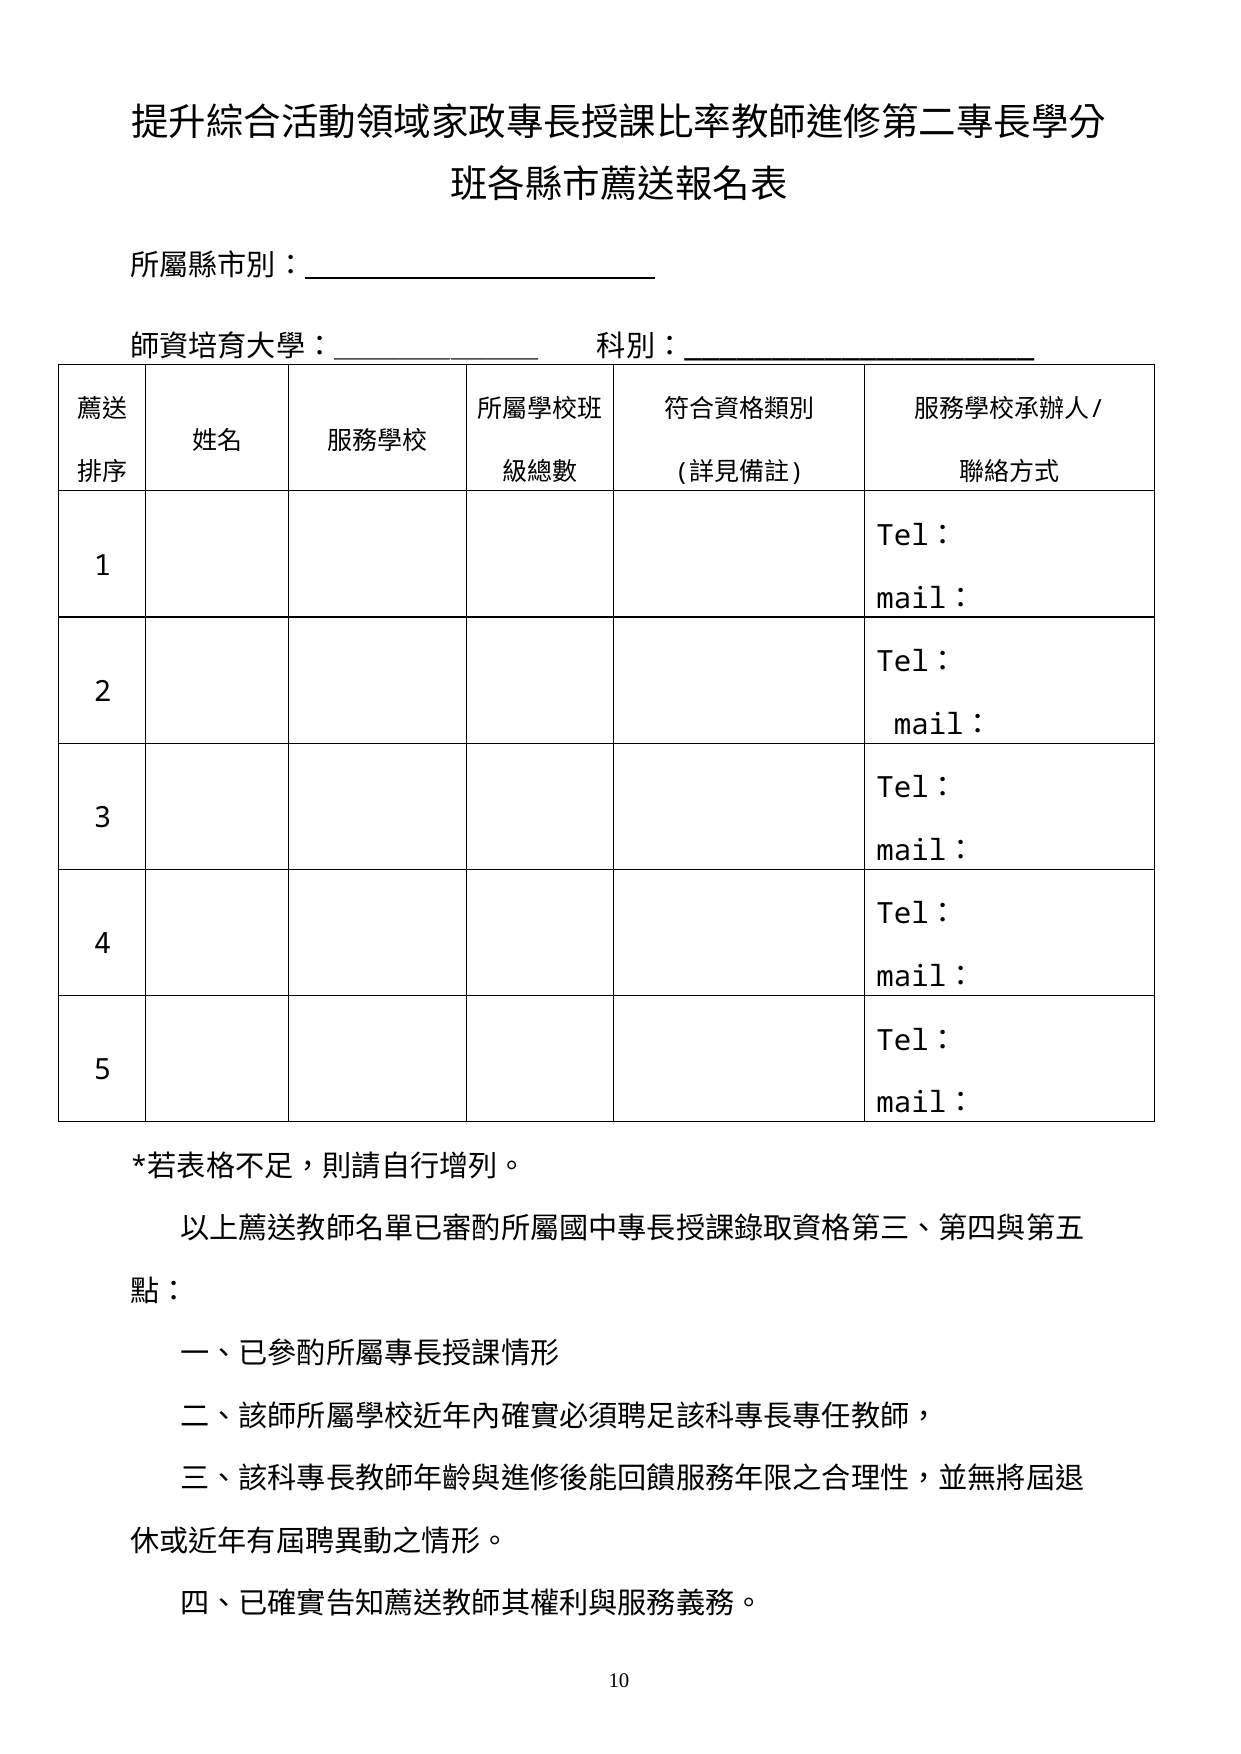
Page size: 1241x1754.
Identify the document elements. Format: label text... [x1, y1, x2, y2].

table_cell 5 [59, 996, 145, 1121]
table_cell [289, 618, 466, 742]
table_cell [467, 996, 613, 1121]
table_cell 4 [59, 870, 145, 994]
table_header 符合資格類別 (詳見備註) [614, 365, 864, 490]
text 所屬縣市別： [130, 221, 1107, 283]
table_cell [146, 870, 288, 994]
table_header 服務學校 [289, 365, 466, 490]
table_cell Tel： mail： [865, 618, 1154, 742]
text 提升綜合活動領域家政專長授課比率教師進修第二專長學分班各縣市薦送報名表 [130, 77, 1107, 202]
table_header 姓名 [146, 365, 288, 490]
table_cell [289, 744, 466, 868]
table_cell [614, 491, 864, 616]
table_cell [289, 870, 466, 994]
table_cell [614, 870, 864, 994]
table_cell [146, 618, 288, 742]
table_cell 1 [59, 491, 145, 616]
text *若表格不足，則請自行增列。 [130, 1122, 1107, 1184]
table_cell 3 [59, 744, 145, 868]
table_header 所屬學校班級總數 [467, 365, 613, 490]
text 師資培育大學：＿＿＿＿＿＿＿ 科別：____________________ [130, 302, 1107, 364]
table_cell [614, 996, 864, 1121]
table_cell [146, 744, 288, 868]
table_cell [614, 618, 864, 742]
text 二、該師所屬學校近年內確實必須聘足該科專長專任教師， [130, 1372, 1107, 1434]
table_cell [289, 491, 466, 616]
table_cell [614, 744, 864, 868]
table_header 服務學校承辦人/ 聯絡方式 [865, 365, 1154, 490]
table_cell Tel： mail： [865, 870, 1154, 994]
table_cell [146, 491, 288, 616]
table_cell [467, 491, 613, 616]
table_cell [467, 870, 613, 994]
text 一、已參酌所屬專長授課情形 [130, 1309, 1107, 1372]
table_cell [146, 996, 288, 1121]
text 三、該科專長教師年齡與進修後能回饋服務年限之合理性，並無將屆退休或近年有屆聘異動之情形。 [130, 1434, 1107, 1559]
table_cell Tel： mail： [865, 744, 1154, 868]
table_cell Tel： mail： [865, 996, 1154, 1121]
text 四、已確實告知薦送教師其權利與服務義務。 [130, 1559, 1107, 1622]
table_cell Tel： mail： [865, 491, 1154, 616]
table_cell 2 [59, 618, 145, 742]
table_header 薦送 排序 [59, 365, 145, 490]
text 以上薦送教師名單已審酌所屬國中專長授課錄取資格第三、第四與第五點： [130, 1184, 1107, 1309]
table_cell [467, 744, 613, 868]
table_cell [467, 618, 613, 742]
table_cell [289, 996, 466, 1121]
